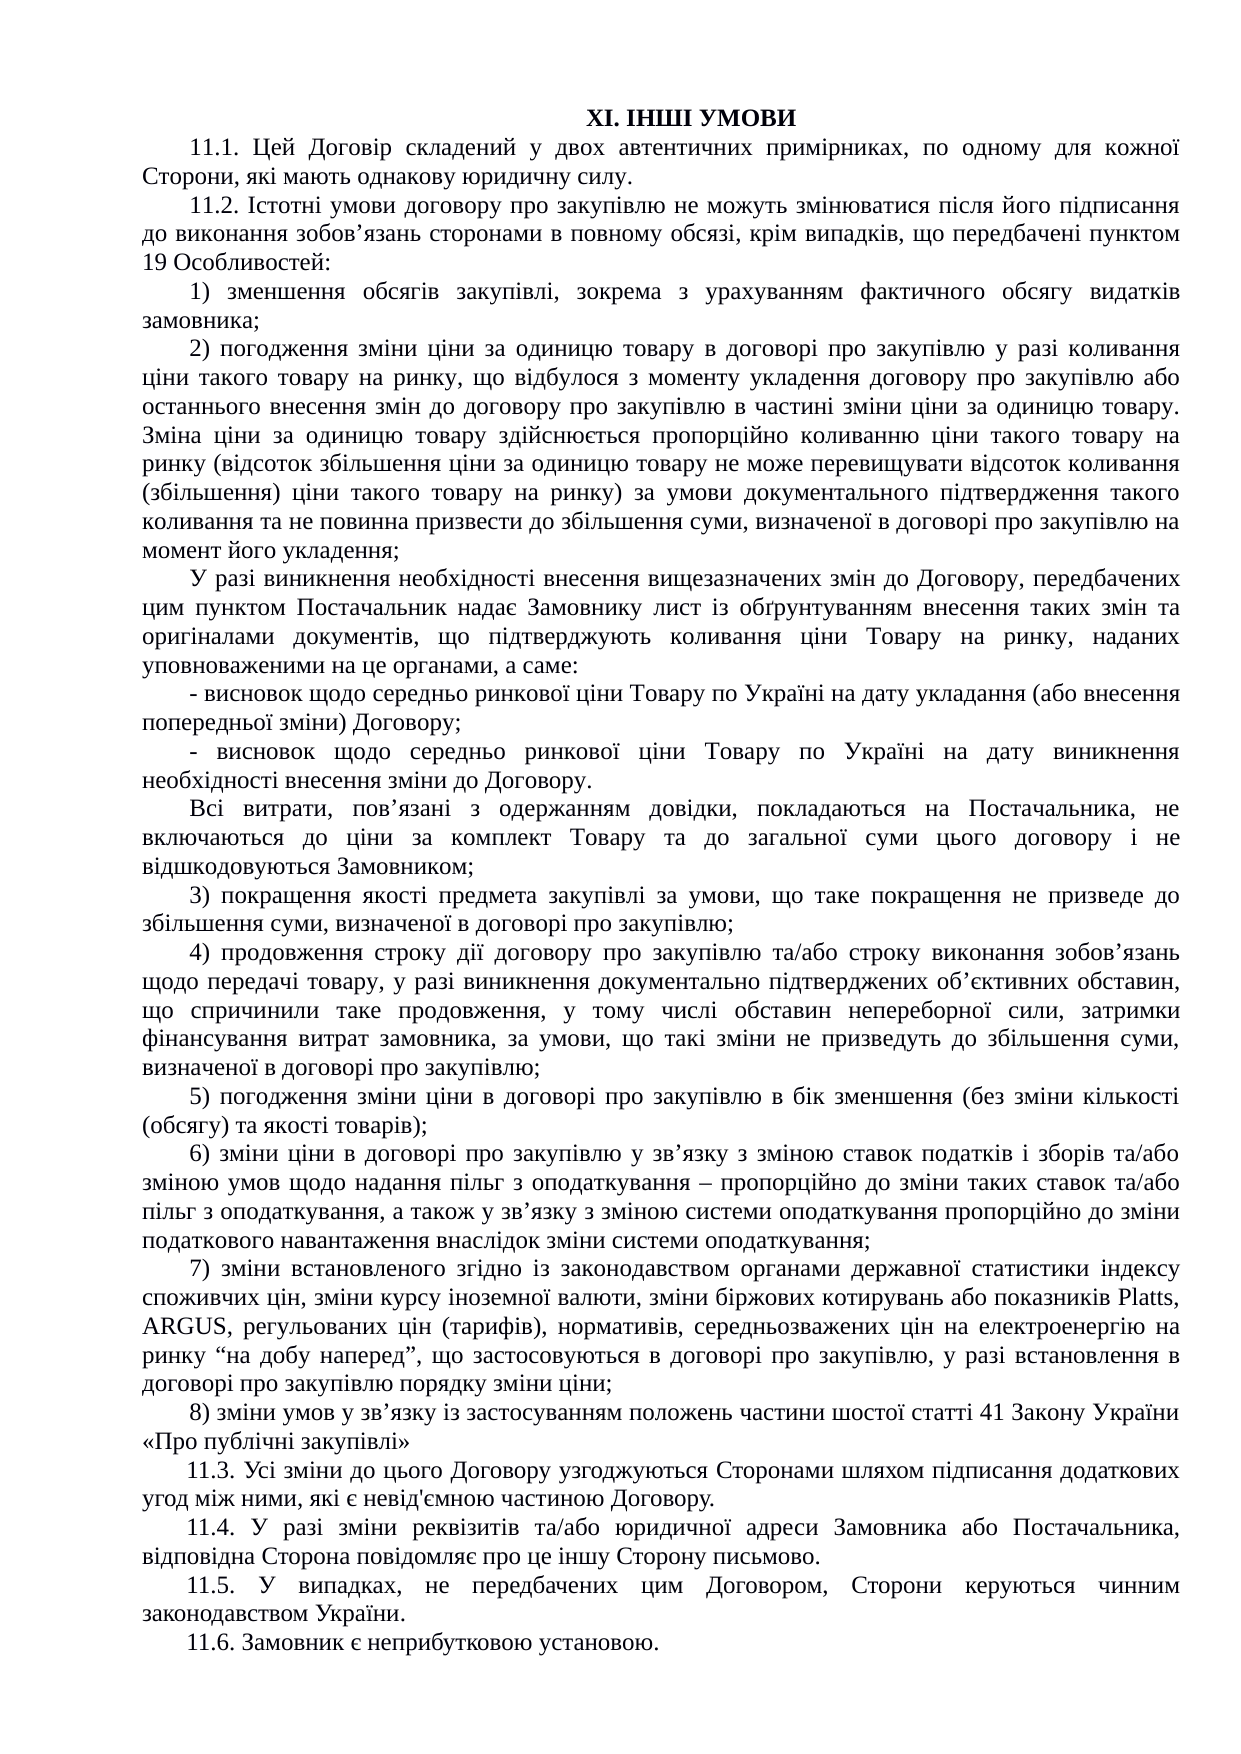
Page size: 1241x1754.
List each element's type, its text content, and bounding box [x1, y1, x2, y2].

text 4) продовження строку дії договору про закупівлю та/або строку виконання зобов’язань щодо передачі товару, у разі виникнення документально підтверджених об’єктивних обставин, що спричинили таке продовження, у тому числі обставин непереборної сили, затримки фінансування витрат замовника, за умови, що такі зміни не призведуть до збільшення суми, визначеної в договорі про закупівлю; [142, 937, 1181, 1081]
text 11.1. Цей Договір складений у двох автентичних примірниках, по одному для кожної Сторони, які мають однакову юридичну силу. [142, 132, 1181, 190]
text 11.2. Істотні умови договору про закупівлю не можуть змінюватися після його підписання до виконання зобов’язань сторонами в повному обсязі, крім випадків, що передбачені пунктом 19 Особливостей: [142, 190, 1181, 276]
text 7) зміни встановленого згідно із законодавством органами державної статистики індексу споживчих цін, зміни курсу іноземної валюти, зміни біржових котирувань або показників Platts, ARGUS, регульованих цін (тарифів), нормативів, середньозважених цін на електроенергію на ринку “на добу наперед”, що застосовуються в договорі про закупівлю, у разі встановлення в договорі про закупівлю порядку зміни ціни; [142, 1253, 1181, 1397]
text ХІ. ІНШІ УМОВИ [142, 103, 1181, 132]
text - висновок щодо середньо ринкової ціни Товару по Україні на дату виникнення необхідності внесення зміни до Договору. [142, 736, 1181, 793]
text 8) зміни умов у зв’язку із застосуванням положень частини шостої статті 41 Закону України «Про публічні закупівлі» [142, 1397, 1181, 1455]
text 11.5. У випадках, не передбачених цим Договором, Сторони керуються чинним законодавством України. [142, 1570, 1181, 1627]
text Всі витрати, пов’язані з одержанням довідки, покладаються на Постачальника, не включаються до ціни за комплект Товару та до загальної суми цього договору і не відшкодовуються Замовником; [142, 793, 1181, 880]
text 1) зменшення обсягів закупівлі, зокрема з урахуванням фактичного обсягу видатків замовника; [142, 276, 1181, 333]
text - висновок щодо середньо ринкової ціни Товару по Україні на дату укладання (або внесення попередньої зміни) Договору; [142, 678, 1181, 736]
text 3) покращення якості предмета закупівлі за умови, що таке покращення не призведе до збільшення суми, визначеної в договорі про закупівлю; [142, 880, 1181, 937]
text 2) погодження зміни ціни за одиницю товару в договорі про закупівлю у разі коливання ціни такого товару на ринку, що відбулося з моменту укладення договору про закупівлю або останнього внесення змін до договору про закупівлю в частині зміни ціни за одиницю товару. Зміна ціни за одиницю товару здійснюється пропорційно коливанню ціни такого товару на ринку (відсоток збільшення ціни за одиницю товару не може перевищувати відсоток коливання (збільшення) ціни такого товару на ринку) за умови документального підтвердження такого коливання та не повинна призвести до збільшення суми, визначеної в договорі про закупівлю на момент його укладення; [142, 333, 1181, 563]
text 11.3. Усі зміни до цього Договору узгоджуються Сторонами шляхом підписання додаткових угод між ними, які є невід'ємною частиною Договору. [142, 1455, 1181, 1512]
text 6) зміни ціни в договорі про закупівлю у зв’язку з зміною ставок податків і зборів та/або зміною умов щодо надання пільг з оподаткування – пропорційно до зміни таких ставок та/або пільг з оподаткування, а також у зв’язку з зміною системи оподаткування пропорційно до зміни податкового навантаження внаслідок зміни системи оподаткування; [142, 1138, 1181, 1253]
text 11.4. У разі зміни реквізитів та/або юридичної адреси Замовника або Постачальника, відповідна Сторона повідомляє про це іншу Сторону письмово. [142, 1512, 1181, 1570]
text 5) погодження зміни ціни в договорі про закупівлю в бік зменшення (без зміни кількості (обсягу) та якості товарів); [142, 1081, 1181, 1138]
text 11.6. Замовник є неприбутковою установою. [142, 1627, 1181, 1656]
text У разі виникнення необхідності внесення вищезазначених змін до Договору, передбачених цим пунктом Постачальник надає Замовнику лист із обґрунтуванням внесення таких змін та оригіналами документів, що підтверджують коливання ціни Товару на ринку, наданих уповноваженими на це органами, а саме: [142, 563, 1181, 678]
